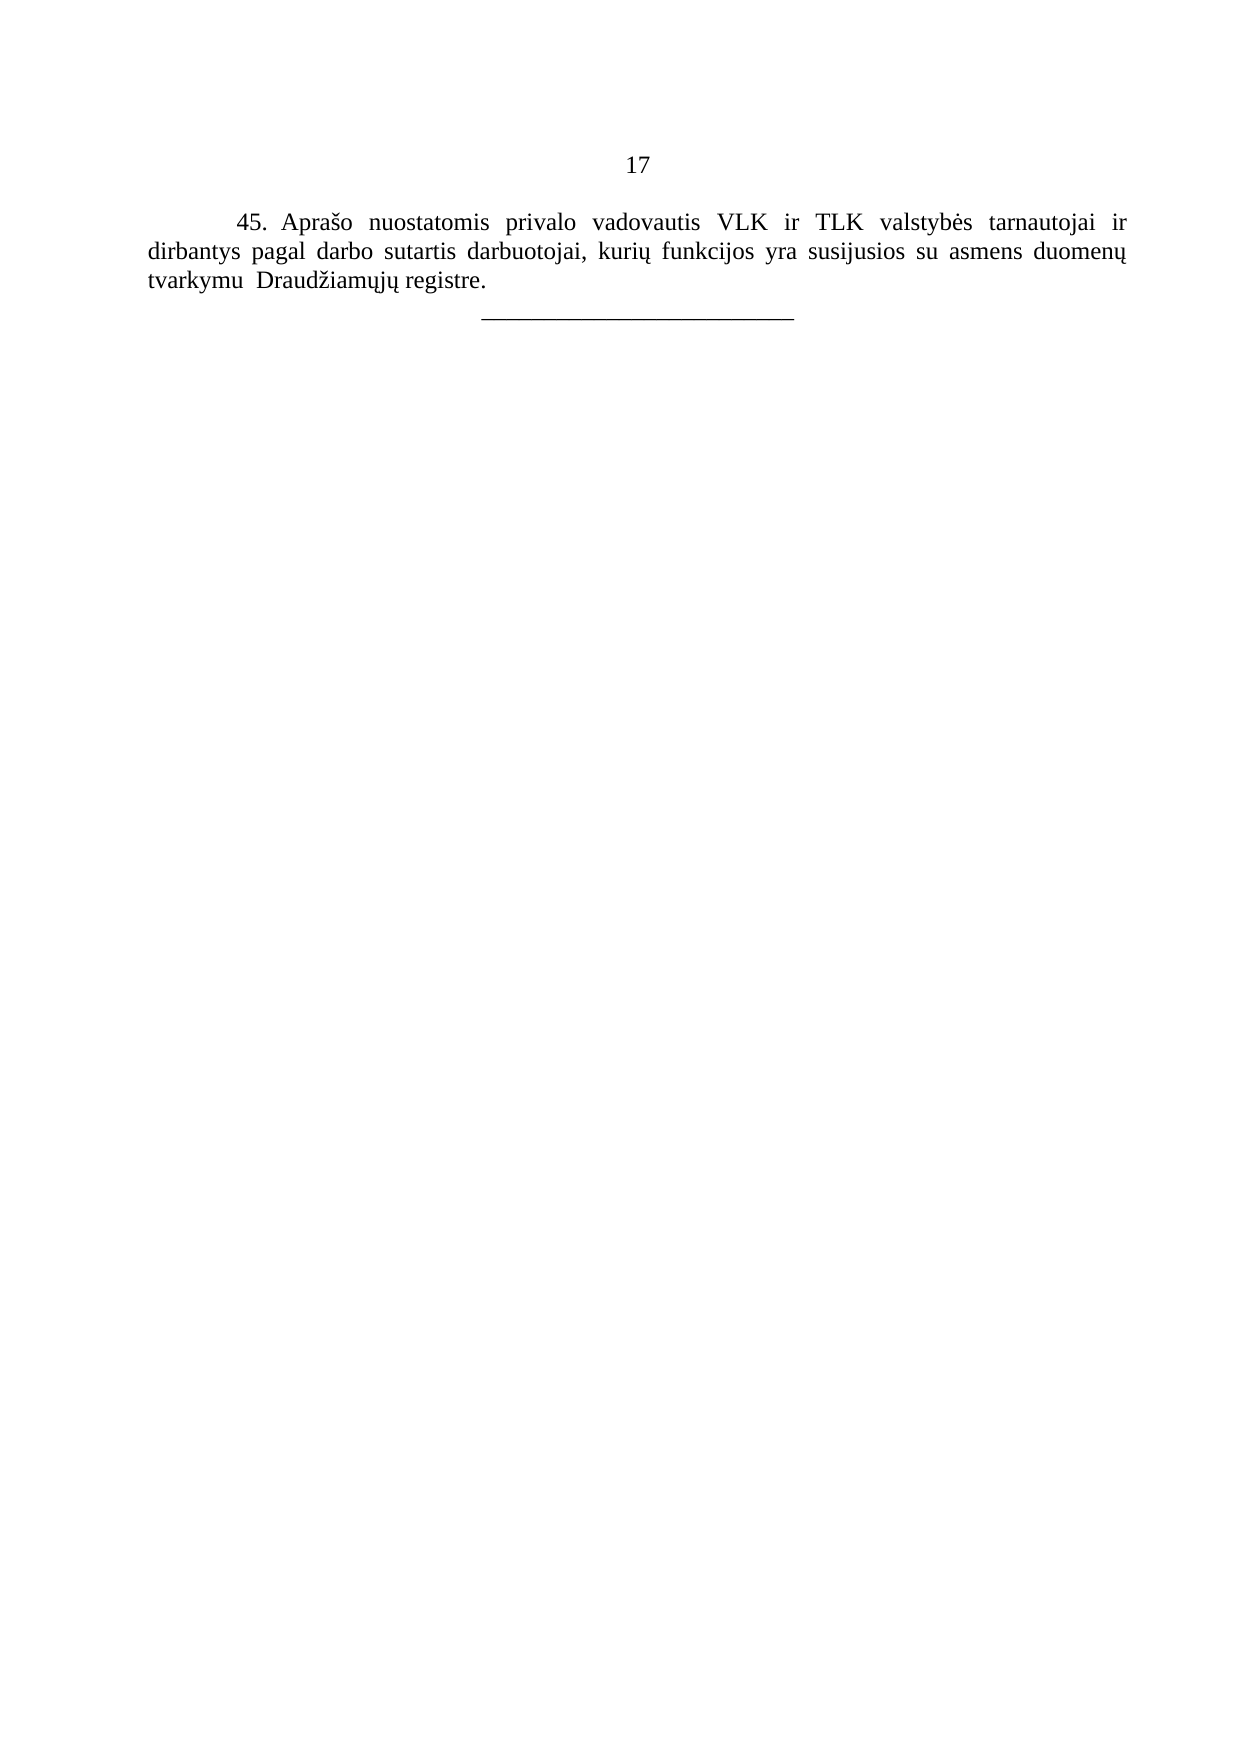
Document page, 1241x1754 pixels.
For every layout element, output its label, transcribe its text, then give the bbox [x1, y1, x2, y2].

text 45. Aprašo nuostatomis privalo vadovautis VLK ir TLK valstybės tarnautojai ir dirbantys pagal darbo sutartis darbuotojai, kurių funkcijos yra susijusios su asmens duomenų tvarkymu Draudžiamųjų registre. [148, 207, 1128, 294]
text _________________________ [148, 294, 1128, 322]
